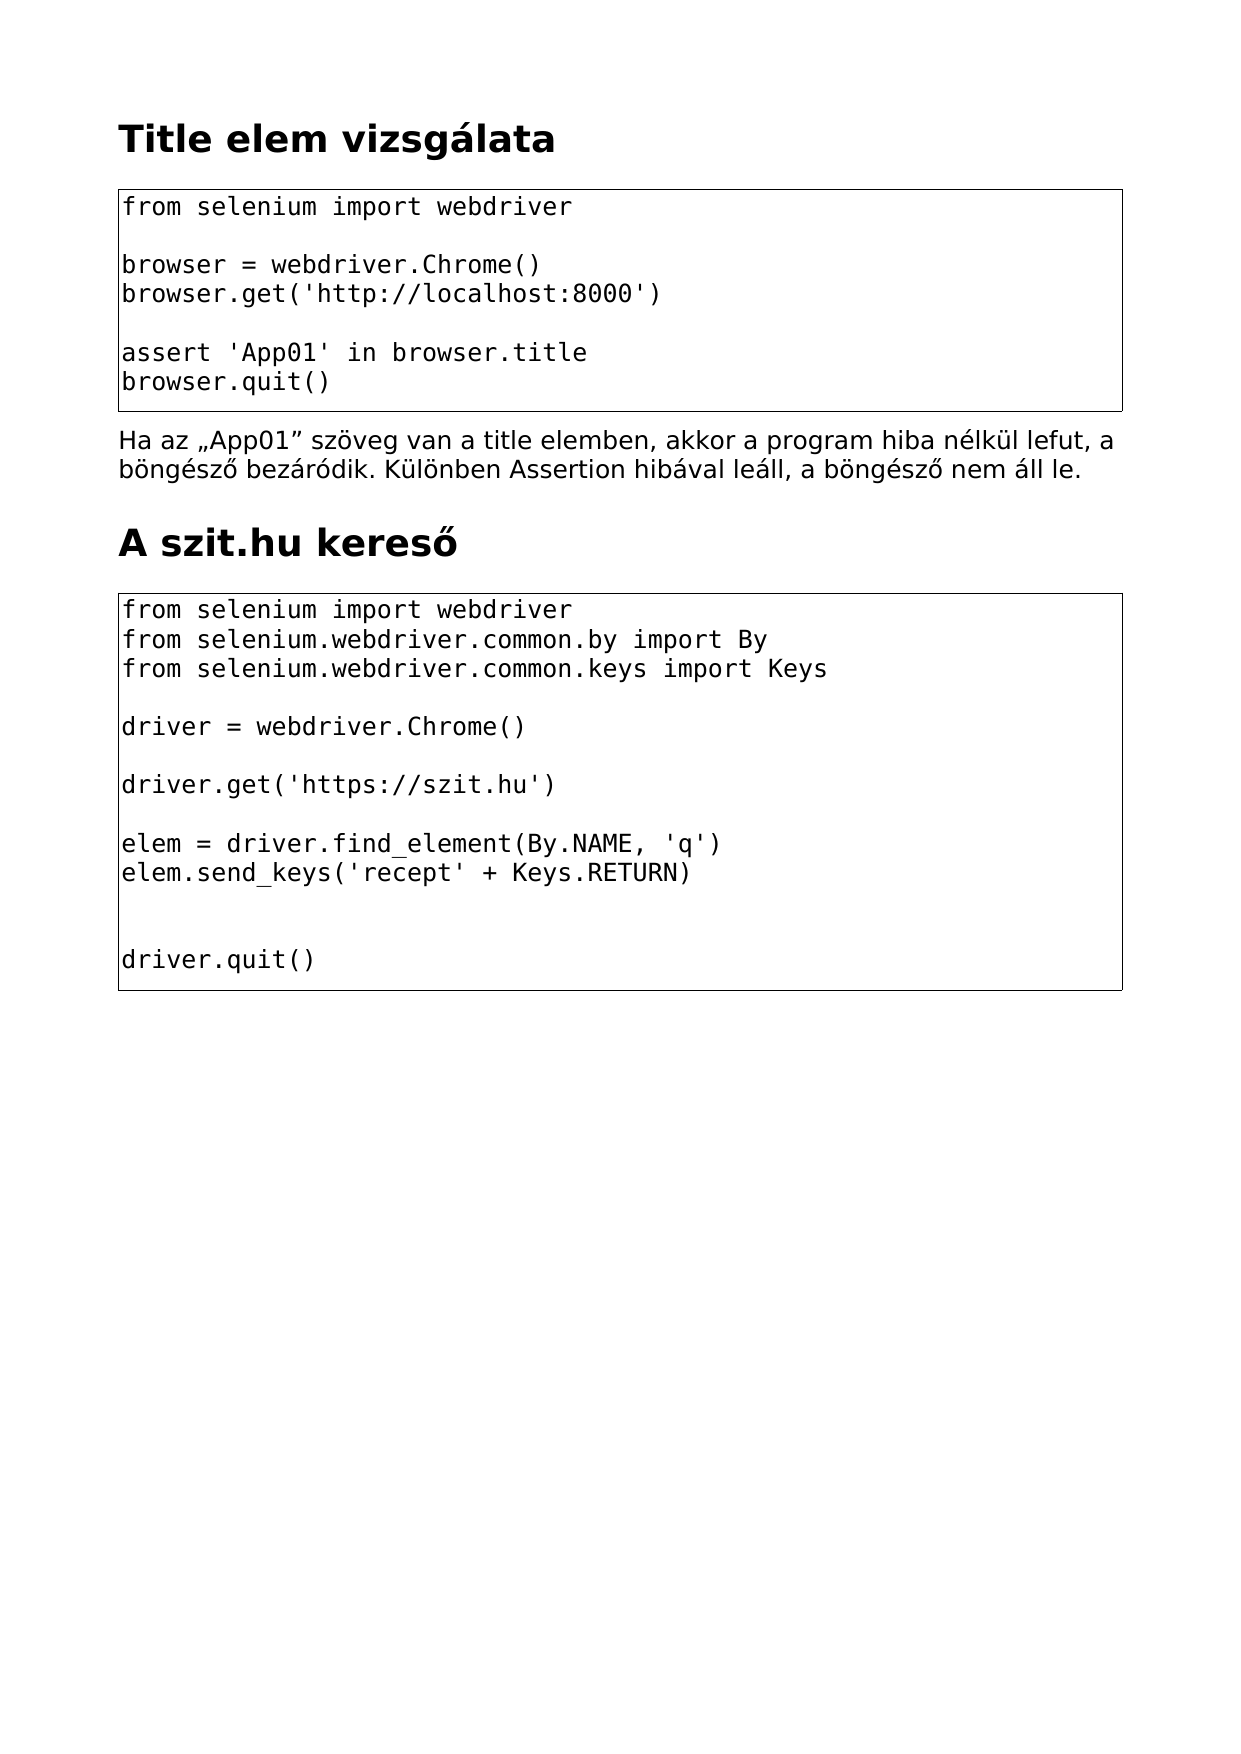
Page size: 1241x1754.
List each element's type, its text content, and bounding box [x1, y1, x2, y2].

table_header from selenium import webdriver from selenium.webdriver.common.by import By from selenium.webdriver.common.keys import Keys driver = webdriver.Chrome() driver.get('https://szit.hu') elem = driver.find_element(By.NAME, 'q') elem.send_keys('recept' + Keys.RETURN) driver.quit() [119, 594, 1122, 989]
text Ha az „App01” szöveg van a title elemben, akkor a program hiba nélkül lefut, a böngésző bezáródik. Különben Assertion hibával leáll, a böngésző nem áll le. [118, 426, 1122, 484]
table_header from selenium import webdriver browser = webdriver.Chrome() browser.get('http://localhost:8000') assert 'App01' in browser.title browser.quit() [119, 190, 1122, 411]
subtitle A szit.hu kereső [118, 522, 1122, 565]
subtitle Title elem vizsgálata [118, 118, 1122, 162]
